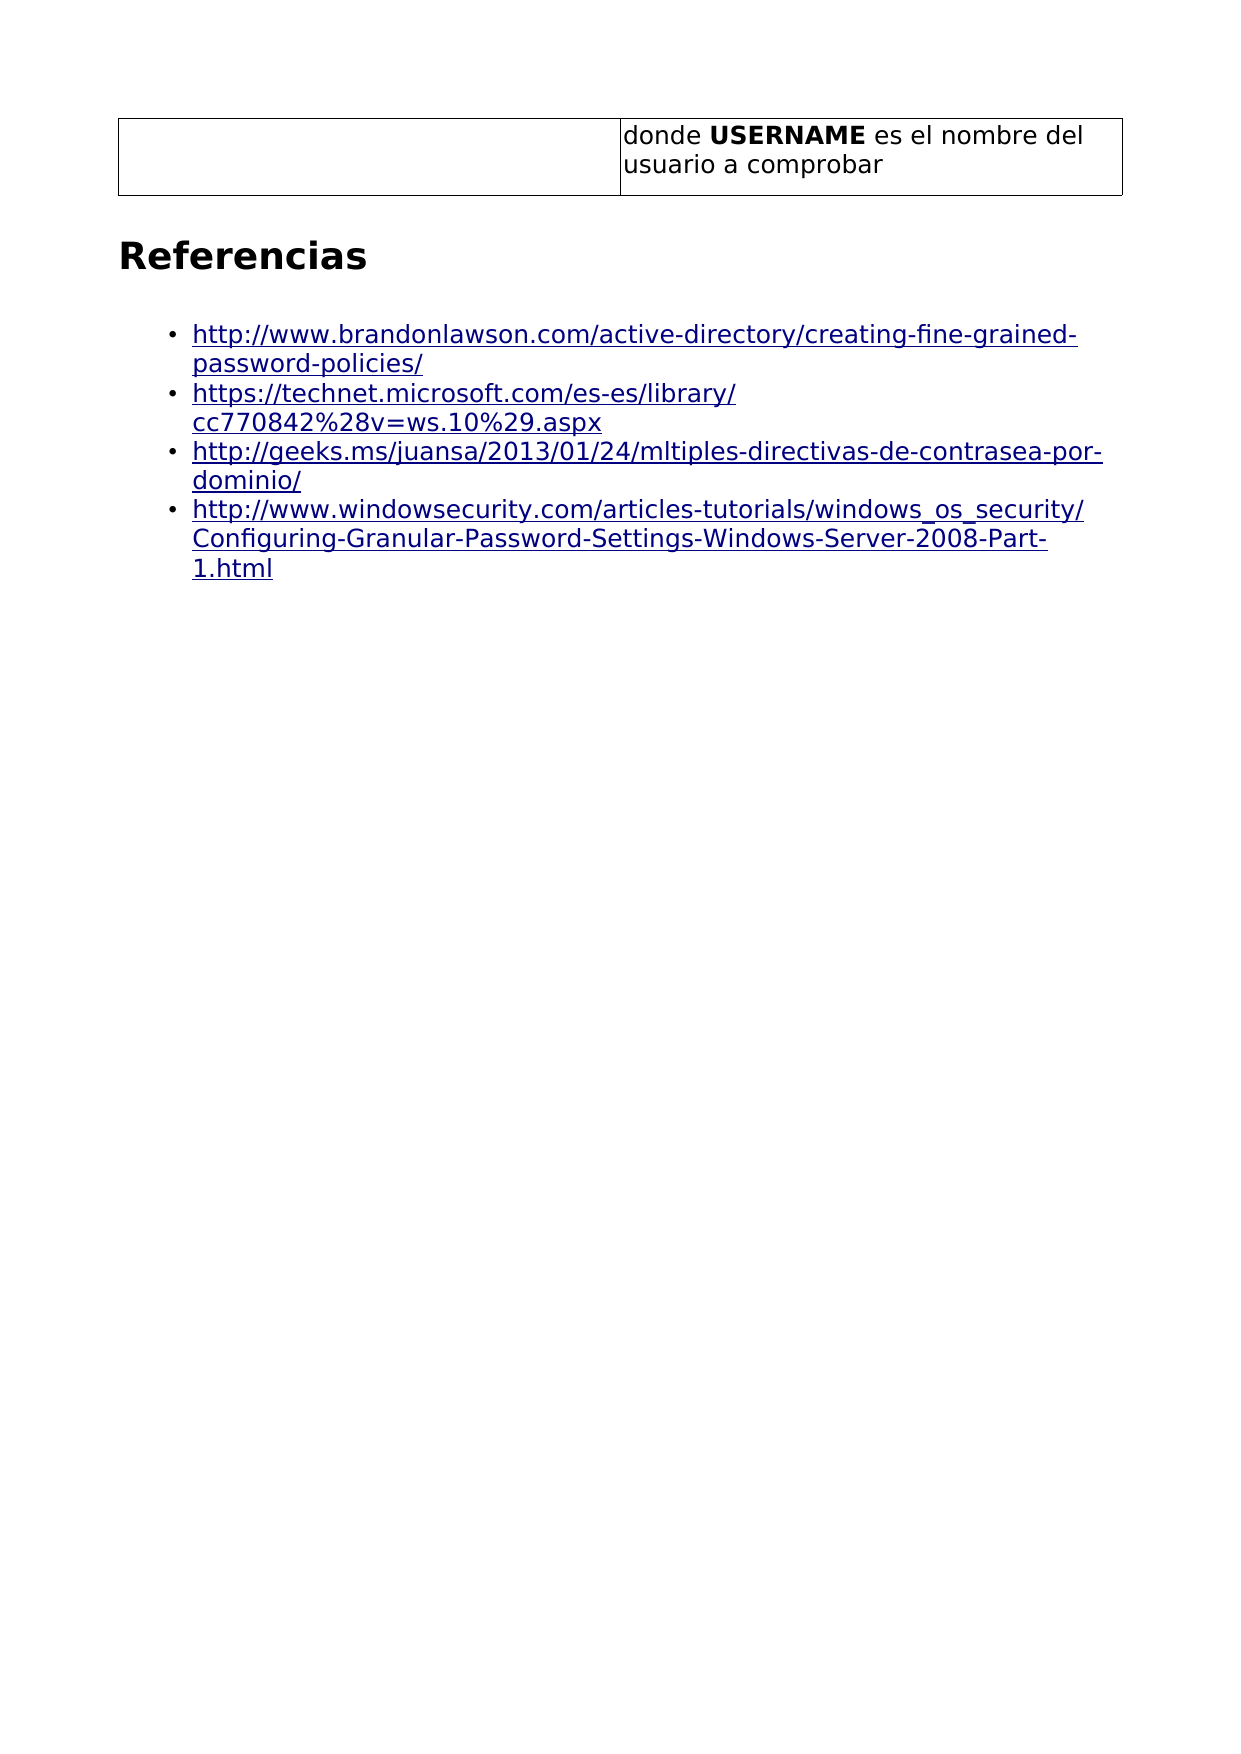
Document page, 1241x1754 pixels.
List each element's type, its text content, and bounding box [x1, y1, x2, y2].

table_header donde USERNAME es el nombre del usuario a comprobar [621, 119, 1122, 195]
list http://www.brandonlawson.com/active-directory/creating-fine-grained-password-policies/ [177, 320, 1122, 379]
list http://www.windowsecurity.com/articles-tutorials/windows_os_security/Configuring-Granular-Password-Settings-Windows-Server-2008-Part-1.html [177, 495, 1122, 583]
list http://geeks.ms/juansa/2013/01/24/mltiples-directivas-de-contrasea-por-dominio/ [177, 437, 1122, 495]
table_header [119, 119, 620, 195]
list https://technet.microsoft.com/es-es/library/cc770842%28v=ws.10%29.aspx [177, 379, 1122, 437]
subtitle Referencias [118, 235, 1122, 278]
